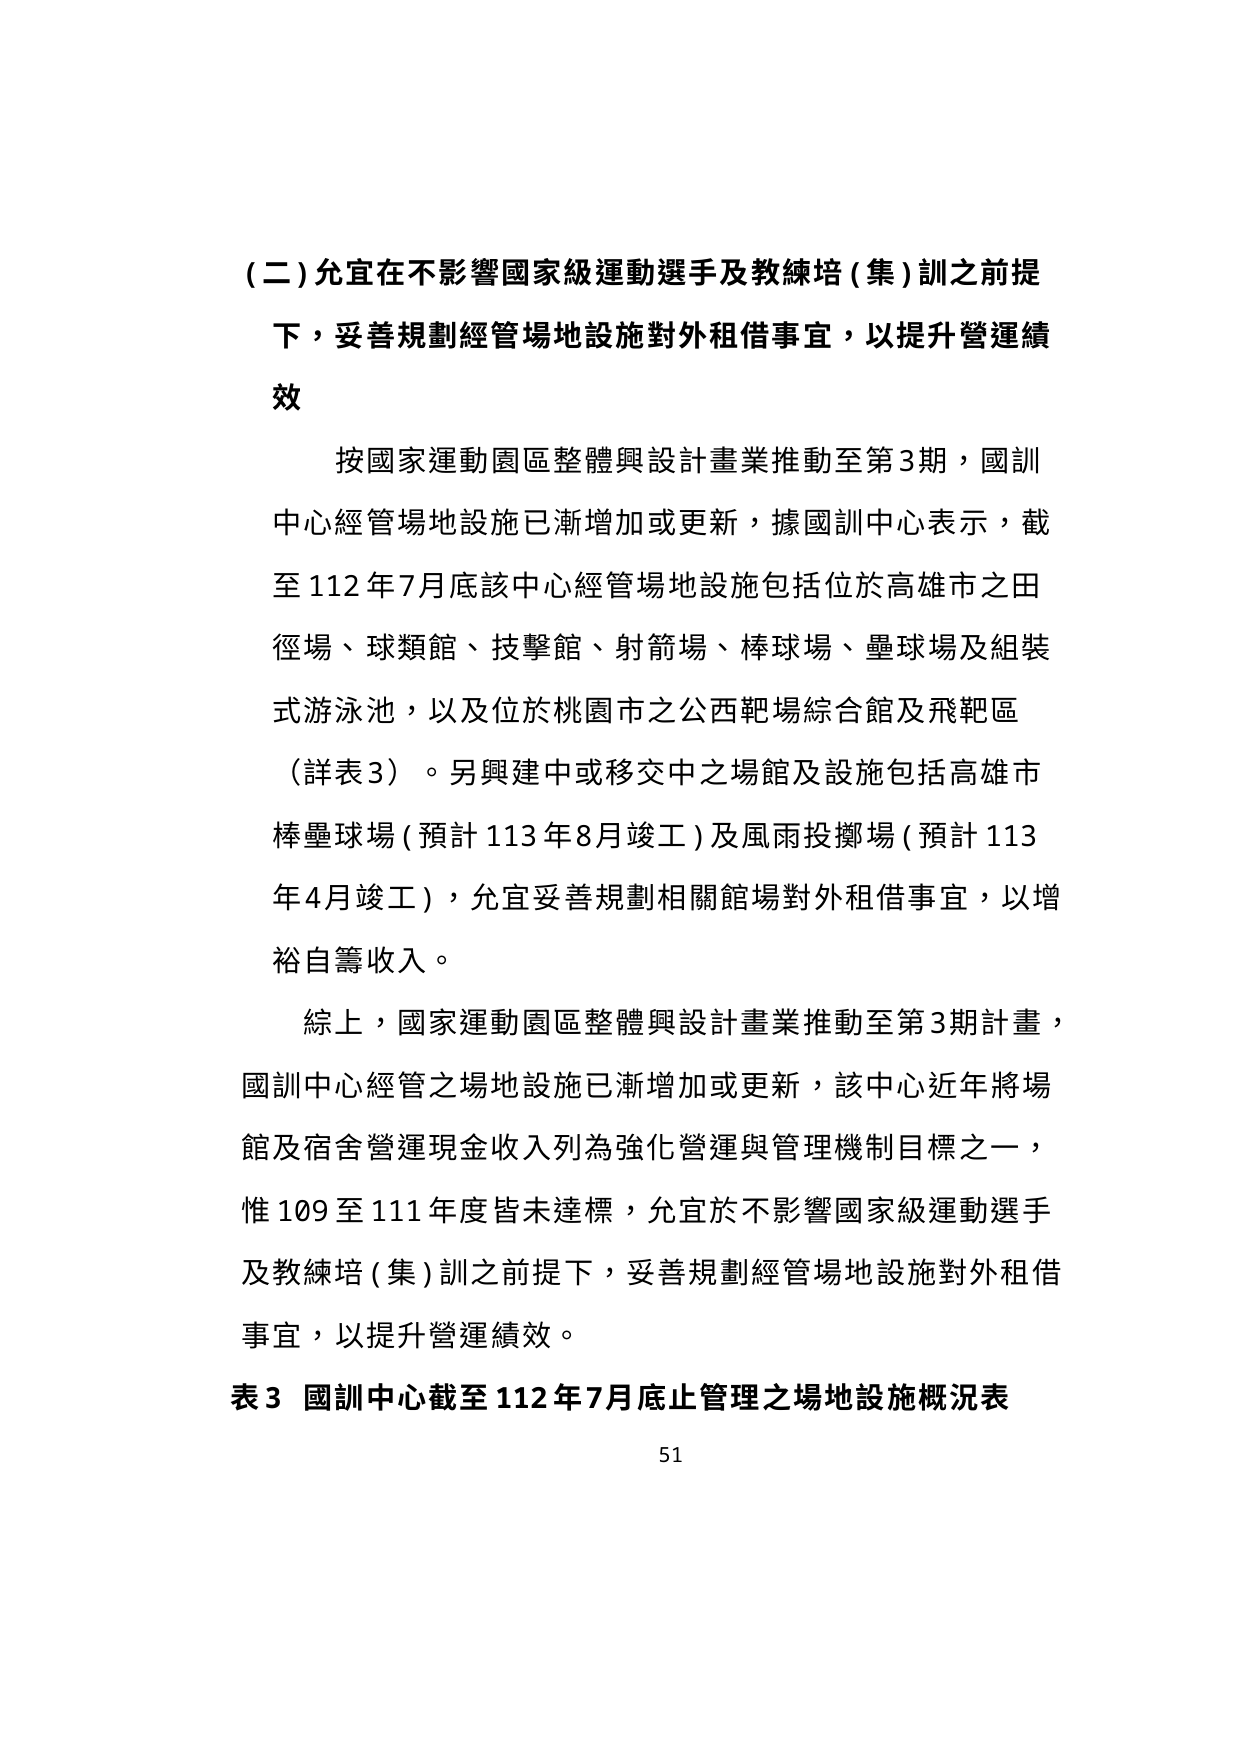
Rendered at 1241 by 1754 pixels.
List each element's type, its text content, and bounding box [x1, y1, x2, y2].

text 表3 國訓中心截至112年7月底止管理之場地設施概況表 [177, 1354, 1063, 1417]
text 按國家運動園區整體興設計畫業推動至第3期，國訓中心經管場地設施已漸增加或更新，據國訓中心表示，截至112年7月底該中心經管場地設施包括位於高雄市之田徑場、球類館、技擊館、射箭場、棒球場、壘球場及組裝式游泳池，以及位於桃園市之公西靶場綜合館及飛靶區（詳表3）。另興建中或移交中之場館及設施包括高雄市棒壘球場(預計113年8月竣工)及風雨投擲場(預計113年4月竣工)，允宜妥善規劃相關館場對外租借事宜，以增裕自籌收入。 [266, 417, 1063, 979]
text (二)允宜在不影響國家級運動選手及教練培(集)訓之前提下，妥善規劃經管場地設施對外租借事宜，以提升營運績效 [236, 229, 1063, 417]
text 綜上，國家運動園區整體興設計畫業推動至第3期計畫，國訓中心經管之場地設施已漸增加或更新，該中心近年將場館及宿舍營運現金收入列為強化營運與管理機制目標之一，惟109至111年度皆未達標，允宜於不影響國家級運動選手及教練培(集)訓之前提下，妥善規劃經管場地設施對外租借事宜，以提升營運績效。 [236, 979, 1063, 1354]
